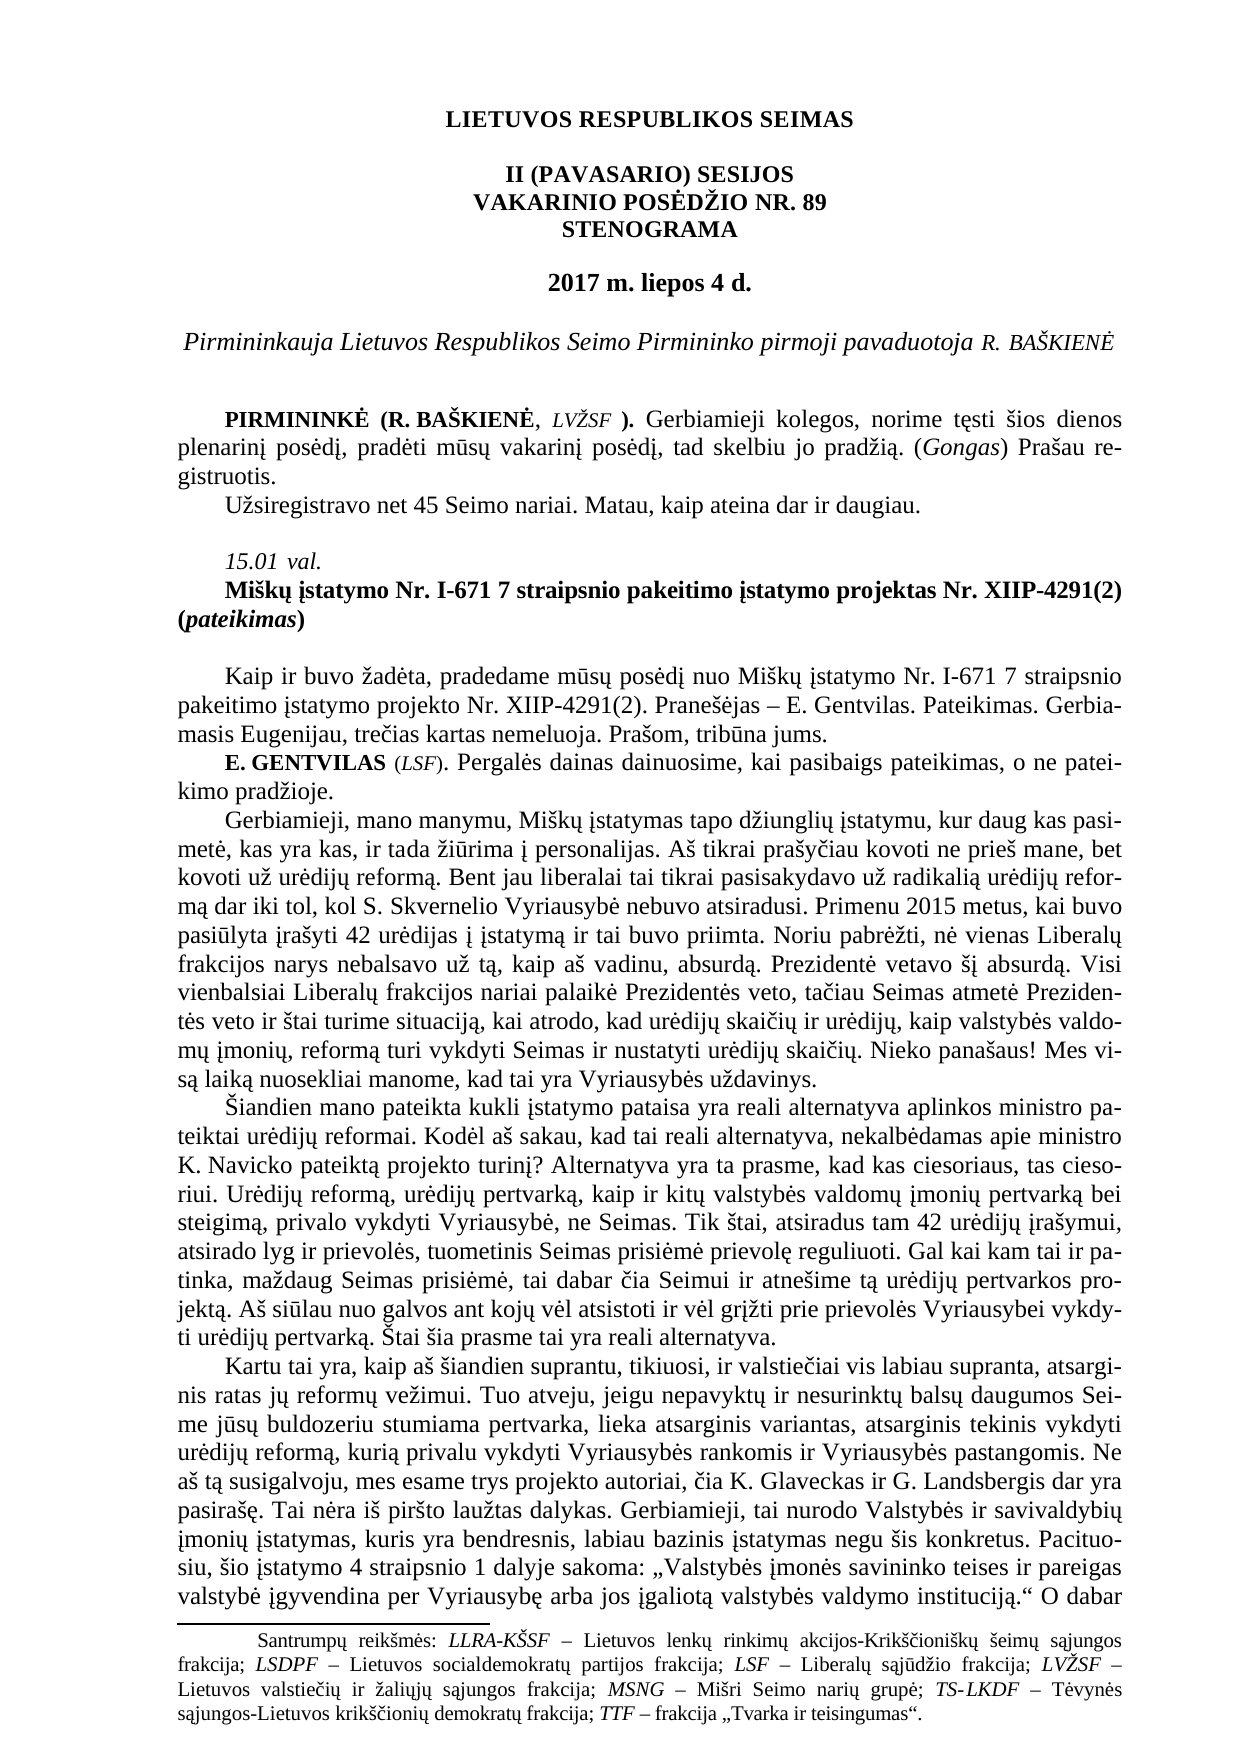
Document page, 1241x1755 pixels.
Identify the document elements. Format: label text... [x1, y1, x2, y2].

text 2017 m. liepos 4 d. [177, 267, 1122, 297]
title II (PAVASARIO) SESIJOS [177, 160, 1122, 187]
title STENOGRAMA [177, 215, 1122, 243]
text E. GENTVILAS (LSF). Per­ga­lės dai­nas dai­nuo­si­me, kai pa­si­baigs pa­tei­ki­mas, o ne pa­tei­ki­mo pra­džio­je. [177, 747, 1122, 805]
title LIETUVOS RESPUBLIKOS SEIMAS [177, 105, 1122, 132]
title VAKARINIO posėdžio NR. 89 [177, 187, 1122, 215]
text Kaip ir bu­vo ža­dė­ta, pra­de­da­me mū­sų po­sė­dį nuo Miš­kų įsta­ty­mo Nr. I-671 7 straips­nio pa­kei­ti­mo įsta­ty­mo pro­jek­to Nr. XIIP-4291(2). Pra­ne­šė­jas – E. Gent­vi­las. Pa­tei­ki­mas. Ger­bia­ma­sis Eu­ge­ni­jau, tre­čias kar­tas ne­me­luo­ja. Pra­šom, tri­bū­na jums. [177, 661, 1122, 747]
text Ger­bia­mie­ji, ma­no ma­ny­mu, Miš­kų įsta­ty­mas ta­po džiun­glių įsta­ty­mu, kur daug kas pa­si­me­tė, kas yra kas, ir ta­da žiū­ri­ma į per­so­na­li­jas. Aš tik­rai pra­šy­čiau ko­vo­ti ne prieš ma­ne, bet ko­vo­ti už urė­di­jų re­for­mą. Bent jau li­be­ra­lai tai tik­rai pa­si­sa­ky­da­vo už ra­di­ka­lią urė­di­jų re­for­mą dar iki tol, kol S. Skver­ne­lio Vy­riau­sy­bė ne­bu­vo at­si­ra­du­si. Pri­me­nu 2015 me­tus, kai bu­vo pa­siū­ly­ta įra­šy­ti 42 urė­di­jas į įsta­ty­mą ir tai bu­vo pri­im­ta. No­riu pa­brėž­ti, nė vie­nas Li­be­ra­lų frak­ci­jos na­rys ne­bal­sa­vo už tą, kaip aš va­di­nu, ab­sur­dą. Pre­zi­den­tė ve­ta­vo šį ab­sur­dą. Vi­si vien­bal­siai Li­be­ra­lų frak­ci­jos na­riai pa­lai­kė Pre­zi­den­tės ve­to, ta­čiau Sei­mas at­me­tė Pre­zi­den­tės ve­to ir štai tu­ri­me si­tu­a­ci­ją, kai at­ro­do, kad urė­di­jų skai­čių ir urė­di­jų, kaip vals­ty­bės val­do­mų įmo­nių, re­for­mą tu­ri vyk­dy­ti Sei­mas ir nu­sta­ty­ti urė­di­jų skai­čių. Nie­ko pa­na­šaus! Mes vi­są lai­ką nuo­sek­liai ma­no­me, kad tai yra Vy­riau­sy­bės už­da­vi­nys. [177, 805, 1122, 1092]
text Už­si­re­gist­ra­vo net 45 Sei­mo na­riai. Ma­tau, kaip at­ei­na dar ir dau­giau. [177, 490, 1122, 519]
text Šian­dien ma­no pa­teik­ta kuk­li įsta­ty­mo pa­tai­sa yra re­a­li al­ter­na­ty­va ap­lin­kos mi­nist­ro pa­teik­tai urė­di­jų re­for­mai. Ko­dėl aš sa­kau, kad tai re­a­li al­ter­na­ty­va, ne­kal­bė­da­mas apie mi­nist­ro K. Na­vic­ko pa­teik­tą pro­jek­to tu­ri­nį? Al­ter­na­ty­va yra ta pras­me, kad kas cie­so­riaus, tas cie­so­riui. Urė­di­jų re­for­mą, urė­di­jų per­tvar­ką, kaip ir ki­tų vals­ty­bės val­do­mų įmo­nių per­tvar­ką bei stei­gi­mą, pri­va­lo vyk­dy­ti Vy­riau­sy­bė, ne Sei­mas. Tik štai, at­si­ra­dus tam 42 urė­di­jų įra­šy­mui, at­si­ra­do lyg ir prie­vo­lės, tuo­me­ti­nis Sei­mas pri­si­ė­mė prie­vo­lę re­gu­liuo­ti. Gal kai kam tai ir pa­tin­ka, maž­daug Sei­mas pri­si­ė­mė, tai da­bar čia Sei­mui ir at­ne­ši­me tą urė­di­jų per­tvar­kos pro­jektą. Aš siū­lau nuo gal­vos ant ko­jų vėl at­si­sto­ti ir vėl grįž­ti prie prie­vo­lės Vy­riau­sy­bei vyk­dy­ti urė­di­jų per­tvar­ką. Štai šia pras­me tai yra re­a­li al­ter­na­ty­va. [177, 1092, 1122, 1351]
text Pirmininkauja Lietuvos Respublikos Seimo Pirmininko pirmoji pavaduotoja R. BAŠKIENĖ [177, 326, 1122, 356]
text 15.01 val. [224, 547, 1122, 575]
text Santrumpų reikšmės: LLRA-KŠSF – Lietuvos lenkų rinkimų akcijos-Krikščioniškų šeimų sąjungos frakcija; LSDPF – Lietuvos social­demokratų partijos frakcija; LSF – Liberalų sąjūdžio frakcija; LVŽSF – Lietuvos valstiečių ir žaliųjų sąjungos frakcija; MSNG – Mišri Seimo narių grupė; TS‑LKDF – Tėvynės sąjungos-Lietuvos krikščionių demokratų frakcija; TTF – frakcija „Tvarka ir teisingumas“. [177, 1624, 1122, 1724]
text Miš­kų įsta­ty­mo Nr. I-671 7 straips­nio pa­kei­ti­mo įsta­ty­mo pro­jek­tas Nr. XIIP-4291(2) (pa­tei­ki­mas) [177, 575, 1122, 632]
text PIRMININKĖ (R. BAŠKIENĖ, LVŽSF). Ger­bia­mie­ji ko­le­gos, no­ri­me tęs­ti šios die­nos ple­na­ri­nį po­sė­dį, pra­dė­ti mū­sų va­ka­ri­nį po­sė­dį, tad skel­biu jo pra­džią. (Gon­gas) Pra­šau re­gistruo­tis. [177, 404, 1122, 490]
text Kar­tu tai yra, kaip aš šian­dien su­pran­tu, ti­kiuo­si, ir vals­tie­čiai vis la­biau su­pran­ta, at­sar­gi­nis ra­tas jų re­for­mų ve­ži­mui. Tuo at­ve­ju, jei­gu ne­pa­vyk­tų ir ne­su­rink­tų bal­sų dau­gu­mos Sei­me jū­sų bul­do­ze­riu stu­mia­ma per­tvar­ka, lie­ka at­sar­gi­nis va­rian­tas, at­sar­gi­nis te­ki­nis vyk­dy­ti urė­di­jų re­for­mą, ku­rią pri­va­lu vyk­dy­ti Vy­riau­sy­bės ran­ko­mis ir Vy­riau­sy­bės pa­stan­go­mis. Ne aš tą su­si­gal­vo­ju, mes esa­me trys pro­jek­to au­to­riai, čia K. Gla­vec­kas ir G. Land­sber­gis dar yra pa­si­ra­šę. Tai nė­ra iš pirš­to lauž­tas da­ly­kas. Ger­bia­mie­ji, tai nu­ro­do Vals­ty­bės ir sa­vi­val­dy­bių įmo­nių įsta­ty­mas, ku­ris yra ben­dres­nis, la­biau ba­zi­nis įsta­ty­mas ne­gu šis kon­kre­tus. Pa­ci­tuo­siu, šio įsta­ty­mo 4 straips­nio 1 da­ly­je sa­ko­ma: „Vals­ty­bės įmo­nės sa­vi­nin­ko tei­ses ir pa­rei­gas vals­ty­bė įgy­ven­di­na per Vy­riau­sy­bę ar­ba jos įga­lio­tą vals­ty­bės val­dy­mo ins­ti­tu­ci­ją.“ O da­bar [177, 1351, 1122, 1610]
